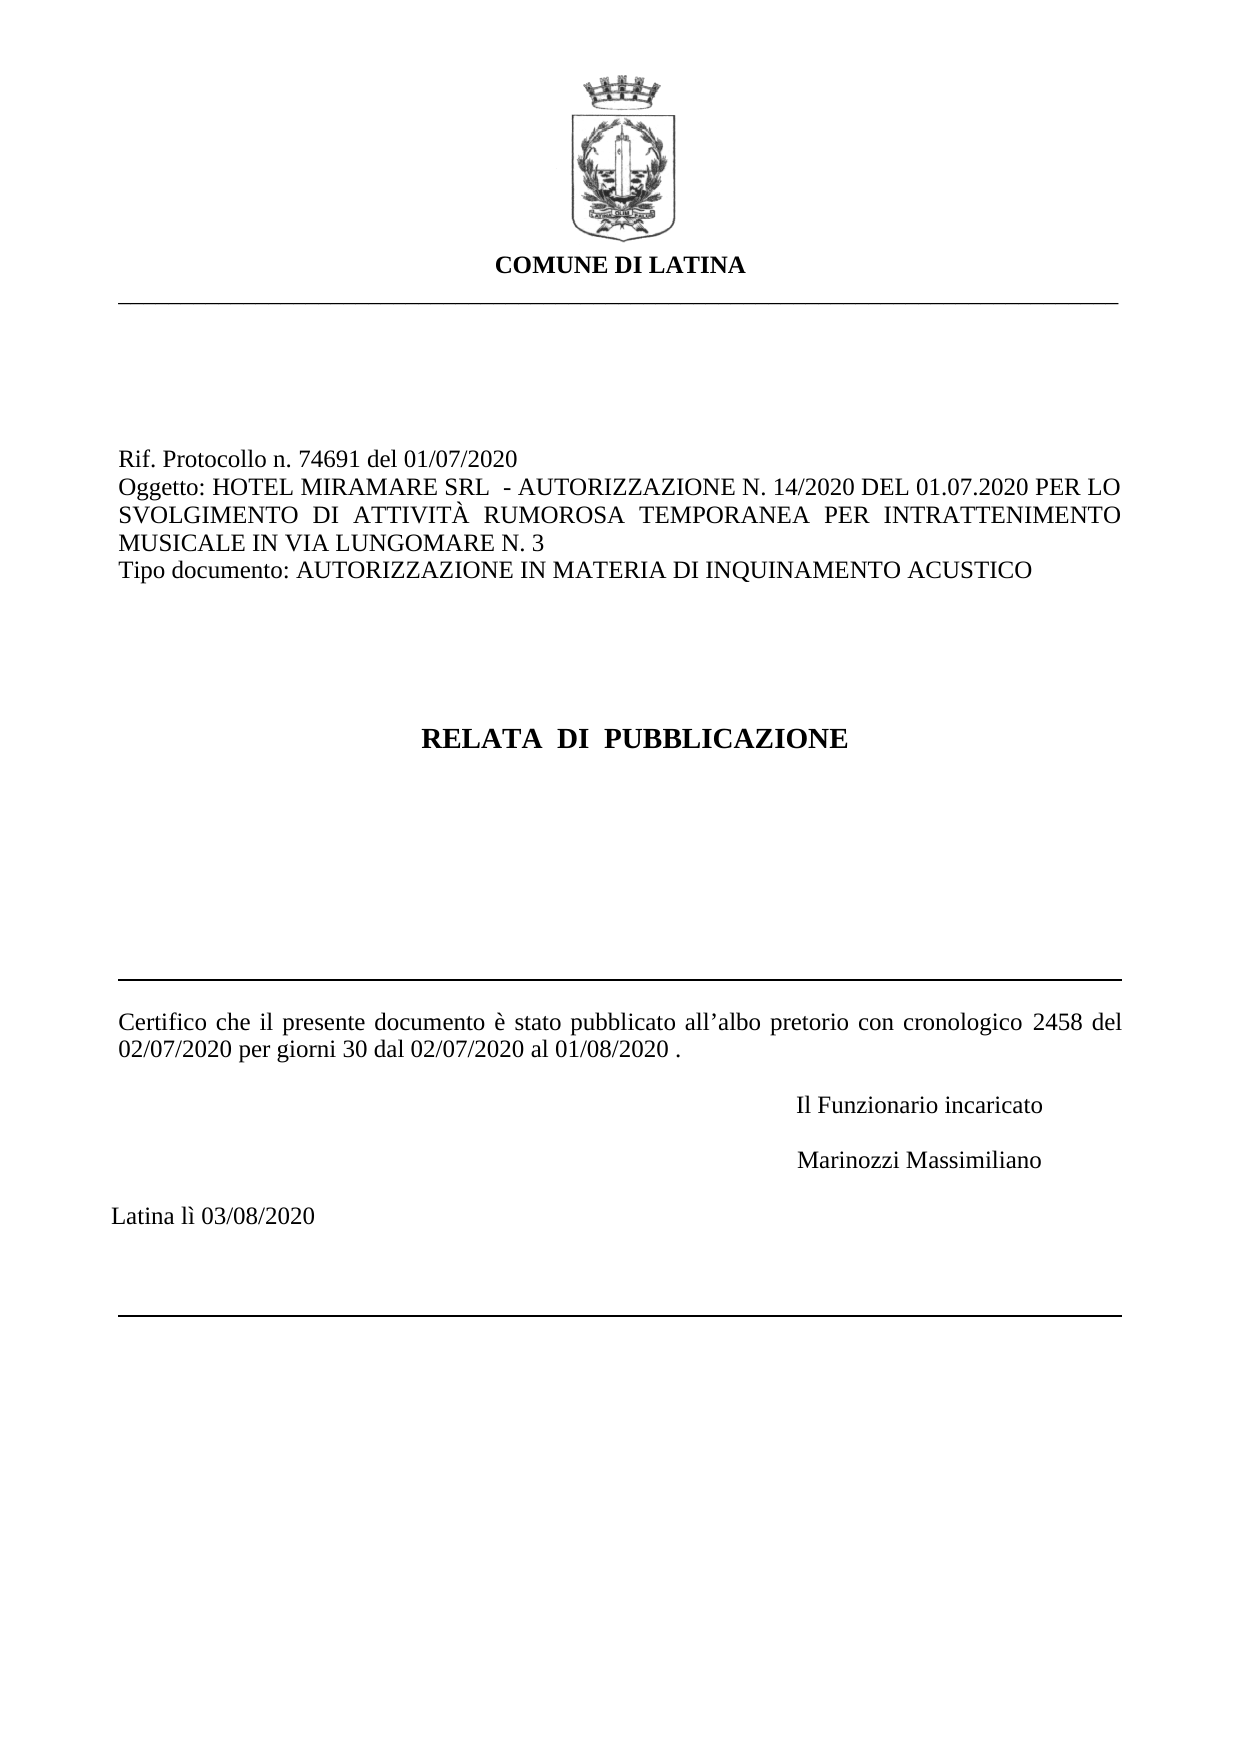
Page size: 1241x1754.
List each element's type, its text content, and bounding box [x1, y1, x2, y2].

table_cell [692, 1119, 709, 1146]
table_cell [591, 1119, 692, 1146]
table_header Il Funzionario incaricato [709, 1091, 1129, 1119]
subtitle RELATA DI PUBBLICAZIONE [118, 723, 1122, 755]
table_cell [692, 1174, 709, 1202]
table_cell [591, 1174, 692, 1202]
text Oggetto: HOTEL MIRAMARE SRL - AUTORIZZAZIONE N. 14/2020 DEL 01.07.2020 PER LO SVOLGIMENTO DI ATTIVITÀ RUMOROSA TEMPORANEA PER INTRATTENIMENTO MUSICALE IN VIA LUNGOMARE N. 3 [118, 473, 1122, 556]
table_cell [591, 1146, 692, 1174]
text Tipo documento: AUTORIZZAZIONE IN MATERIA DI INQUINAMENTO ACUSTICO [118, 556, 1122, 584]
text Rif. Protocollo n. 74691 del 01/07/2020 [118, 446, 1122, 473]
table_cell [111, 1146, 591, 1174]
table_cell [111, 1174, 591, 1202]
table_cell [709, 1174, 1129, 1202]
table_cell Latina lì 03/08/2020 [111, 1202, 591, 1229]
table_header [591, 1091, 692, 1119]
table_cell [111, 1119, 591, 1146]
table_cell [591, 1202, 692, 1229]
picture [556, 75, 685, 252]
table_cell [709, 1119, 1129, 1146]
table_cell Marinozzi Massimiliano [709, 1146, 1129, 1174]
table_cell [692, 1146, 709, 1174]
table_cell [692, 1202, 709, 1229]
table_header [111, 1091, 591, 1119]
table_header [692, 1091, 709, 1119]
text Certifico che il presente documento è stato pubblicato all’albo pretorio con cronologico 2458 del 02/07/2020 per giorni 30 dal 02/07/2020 al 01/08/2020 . [118, 1008, 1122, 1063]
table_cell [709, 1202, 1129, 1229]
